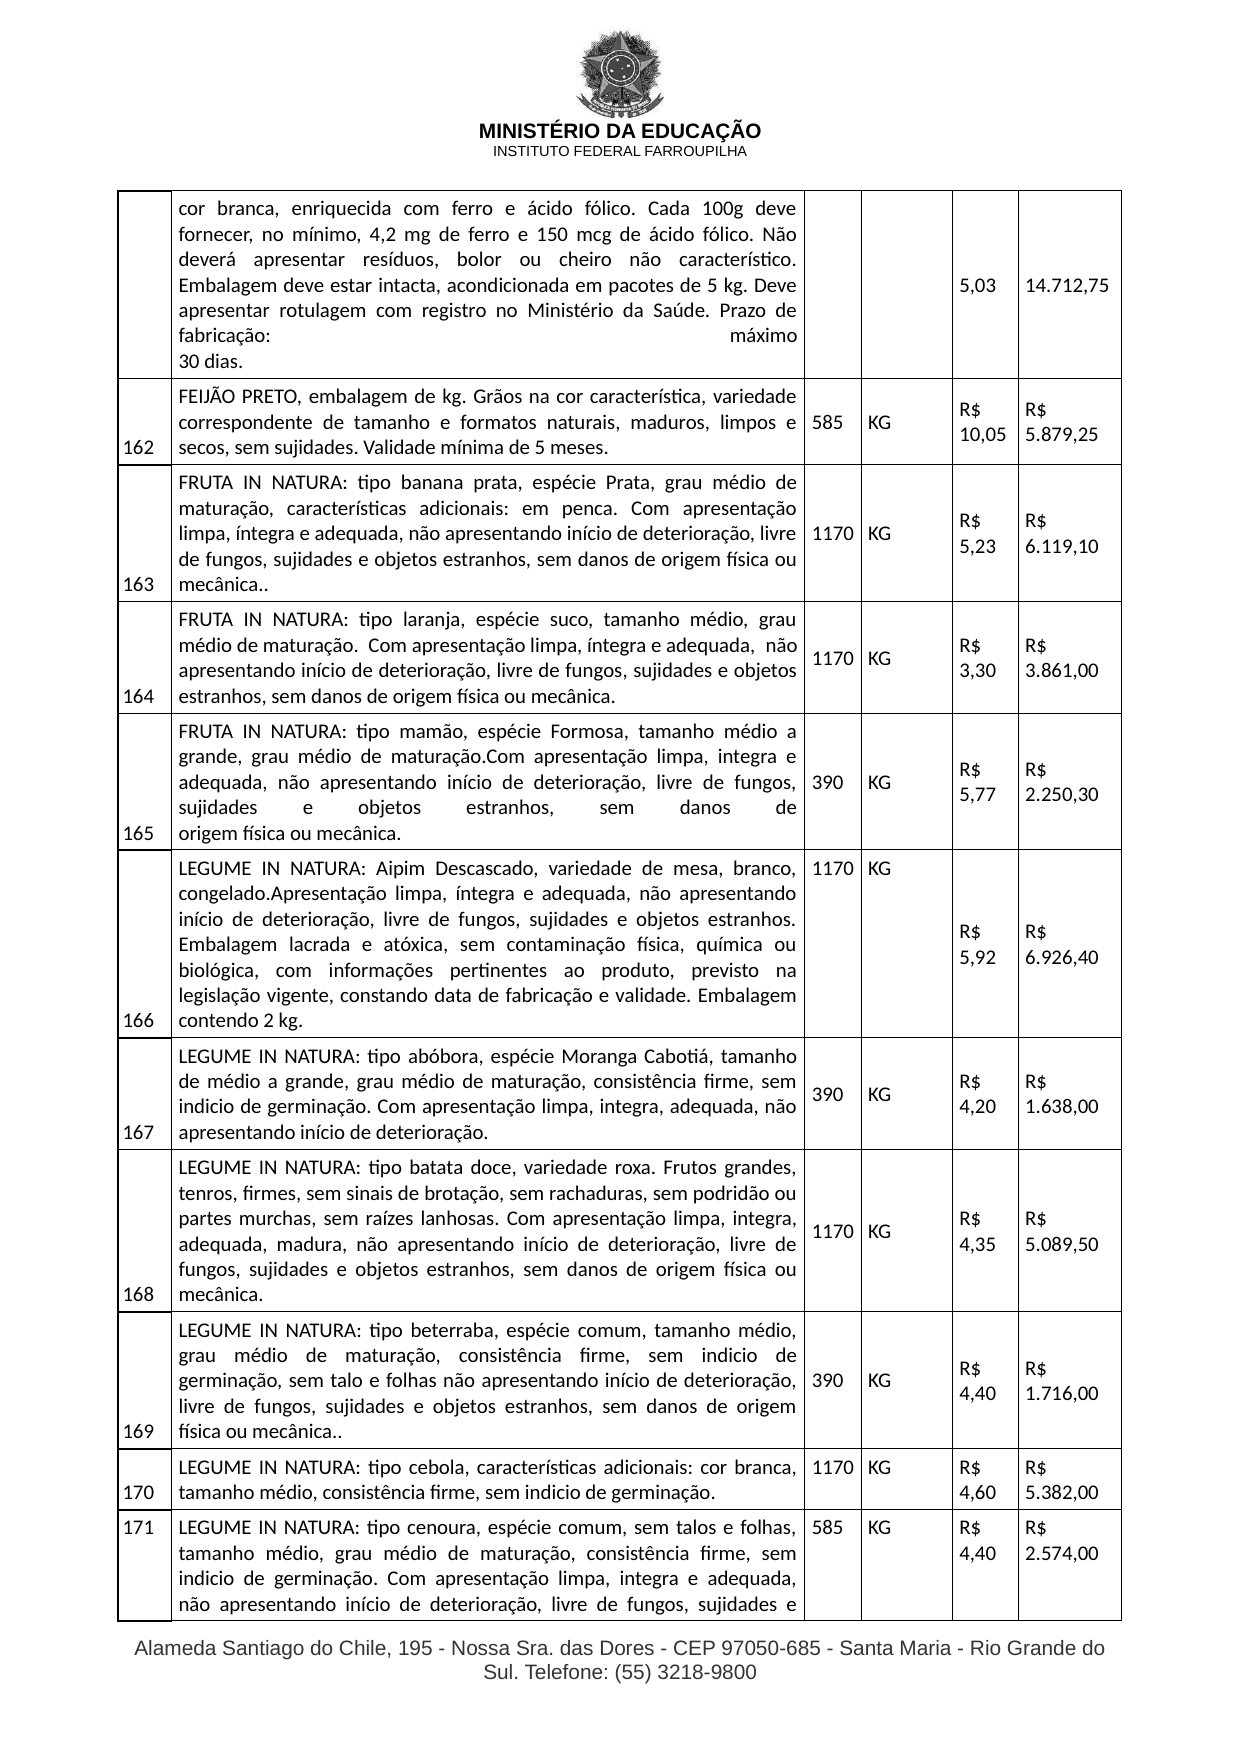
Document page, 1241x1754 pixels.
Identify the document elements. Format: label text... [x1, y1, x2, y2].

table_cell KG [862, 1510, 952, 1620]
table_cell 585 [805, 379, 861, 464]
table_cell 5,03 [953, 191, 1018, 378]
table_cell FRUTA IN NATURA: tipo laranja, espécie suco, tamanho médio, grau médio de maturação. Com apresentação limpa, íntegra e adequada, não apresentando início de deterioração, livre de fungos, sujidades e objetos estranhos, sem danos de origem física ou mecânica. [172, 602, 804, 712]
table_cell R$ 5,23 [953, 465, 1018, 601]
table_cell KG [862, 1150, 952, 1311]
table_cell 163 [119, 466, 171, 601]
table_cell 162 [119, 379, 171, 464]
table_cell 390 [805, 714, 861, 849]
table_cell R$ 2.574,00 [1019, 1510, 1121, 1620]
table_cell 1170 [805, 1449, 861, 1509]
table_cell LEGUME IN NATURA: tipo cebola, características adicionais: cor branca, tamanho médio, consistência firme, sem indicio de germinação. [172, 1449, 804, 1509]
table_cell 1170 [805, 850, 861, 1037]
table_cell [805, 191, 861, 378]
table_cell R$ 6.926,40 [1019, 850, 1121, 1037]
table_cell KG [862, 465, 952, 601]
table_cell KG [862, 1038, 952, 1149]
table_cell 164 [119, 602, 171, 712]
table_cell KG [862, 714, 952, 849]
table_cell LEGUME IN NATURA: tipo batata doce, variedade roxa. Frutos grandes, tenros, firmes, sem sinais de brotação, sem rachaduras, sem podridão ou partes murchas, sem raízes lanhosas. Com apresentação limpa, integra, adequada, madura, não apresentando início de deterioração, livre de fungos, sujidades e objetos estranhos, sem danos de origem física ou mecânica. [172, 1150, 804, 1311]
table_cell LEGUME IN NATURA: Aipim Descascado, variedade de mesa, branco, congelado.Apresentação limpa, íntegra e adequada, não apresentando início de deterioração, livre de fungos, sujidades e objetos estranhos. Embalagem lacrada e atóxica, sem contaminação física, química ou biológica, com informações pertinentes ao produto, previsto na legislação vigente, constando data de fabricação e validade. Embalagem contendo 2 kg. [172, 850, 804, 1037]
table_cell LEGUME IN NATURA: tipo abóbora, espécie Moranga Cabotiá, tamanho de médio a grande, grau médio de maturação, consistência firme, sem indicio de germinação. Com apresentação limpa, integra, adequada, não apresentando início de deterioração. [172, 1038, 804, 1149]
table_cell KG [862, 1312, 952, 1448]
table_cell R$ 3.861,00 [1019, 602, 1121, 712]
table_cell R$ 3,30 [953, 602, 1018, 712]
table_cell R$ 1.716,00 [1019, 1312, 1121, 1448]
table_cell LEGUME IN NATURA: tipo beterraba, espécie comum, tamanho médio, grau médio de maturação, consistência firme, sem indicio de germinação, sem talo e folhas não apresentando início de deterioração, livre de fungos, sujidades e objetos estranhos, sem danos de origem física ou mecânica.. [172, 1312, 804, 1448]
table_cell R$ 4,60 [953, 1449, 1018, 1509]
table_cell [862, 191, 952, 378]
table_cell 585 [805, 1510, 861, 1620]
table_cell 1170 [805, 602, 861, 712]
table_cell R$ 4,40 [953, 1510, 1018, 1620]
table_cell FRUTA IN NATURA: tipo mamão, espécie Formosa, tamanho médio a grande, grau médio de maturação.Com apresentação limpa, integra e adequada, não apresentando início de deterioração, livre de fungos, sujidades e objetos estranhos, sem danos de origem física ou mecânica. [172, 714, 804, 849]
table_cell R$ 5,92 [953, 850, 1018, 1037]
table_cell cor branca, enriquecida com ferro e ácido fólico. Cada 100g deve fornecer, no mínimo, 4,2 mg de ferro e 150 mcg de ácido fólico. Não deverá apresentar resíduos, bolor ou cheiro não característico. Embalagem deve estar intacta, acondicionada em pacotes de 5 kg. Deve apresentar rotulagem com registro no Ministério da Saúde. Prazo de fabricação: máximo 30 dias. [172, 191, 804, 378]
table_cell R$ 5.879,25 [1019, 379, 1121, 464]
table_cell 171 [119, 1511, 171, 1620]
table_cell 166 [119, 851, 171, 1037]
table_cell 390 [805, 1312, 861, 1448]
table_cell KG [862, 602, 952, 712]
table_cell 167 [119, 1039, 171, 1149]
table_cell LEGUME IN NATURA: tipo cenoura, espécie comum, sem talos e folhas, tamanho médio, grau médio de maturação, consistência firme, sem indicio de germinação. Com apresentação limpa, integra e adequada, não apresentando início de deterioração, livre de fungos, sujidades e [172, 1510, 804, 1620]
table_cell R$ 6.119,10 [1019, 465, 1121, 601]
table_cell FRUTA IN NATURA: tipo banana prata, espécie Prata, grau médio de maturação, características adicionais: em penca. Com apresentação limpa, íntegra e adequada, não apresentando início de deterioração, livre de fungos, sujidades e objetos estranhos, sem danos de origem física ou mecânica.. [172, 465, 804, 601]
table_cell R$ 2.250,30 [1019, 714, 1121, 849]
table_cell 390 [805, 1038, 861, 1149]
table_cell 165 [119, 714, 171, 849]
table_cell R$ 4,35 [953, 1150, 1018, 1311]
table_cell 168 [119, 1150, 171, 1311]
table_cell KG [862, 850, 952, 1037]
table_cell R$ 5,77 [953, 714, 1018, 849]
table_cell 1170 [805, 465, 861, 601]
table_cell R$ 4,20 [953, 1038, 1018, 1149]
table_cell R$ 5.382,00 [1019, 1449, 1121, 1509]
table_cell KG [862, 1449, 952, 1509]
table_cell 14.712,75 [1019, 191, 1121, 378]
table_cell KG [862, 379, 952, 464]
table_cell R$ 4,40 [953, 1312, 1018, 1448]
table_cell R$ 5.089,50 [1019, 1150, 1121, 1311]
table_cell R$ 1.638,00 [1019, 1038, 1121, 1149]
table_cell 170 [119, 1450, 171, 1509]
table_cell FEIJÃO PRETO, embalagem de kg. Grãos na cor característica, variedade correspondente de tamanho e formatos naturais, maduros, limpos e secos, sem sujidades. Validade mínima de 5 meses. [172, 379, 804, 464]
table_cell 1170 [805, 1150, 861, 1311]
table_cell [119, 192, 171, 378]
table_cell R$ 10,05 [953, 379, 1018, 464]
table_cell 169 [119, 1313, 171, 1448]
